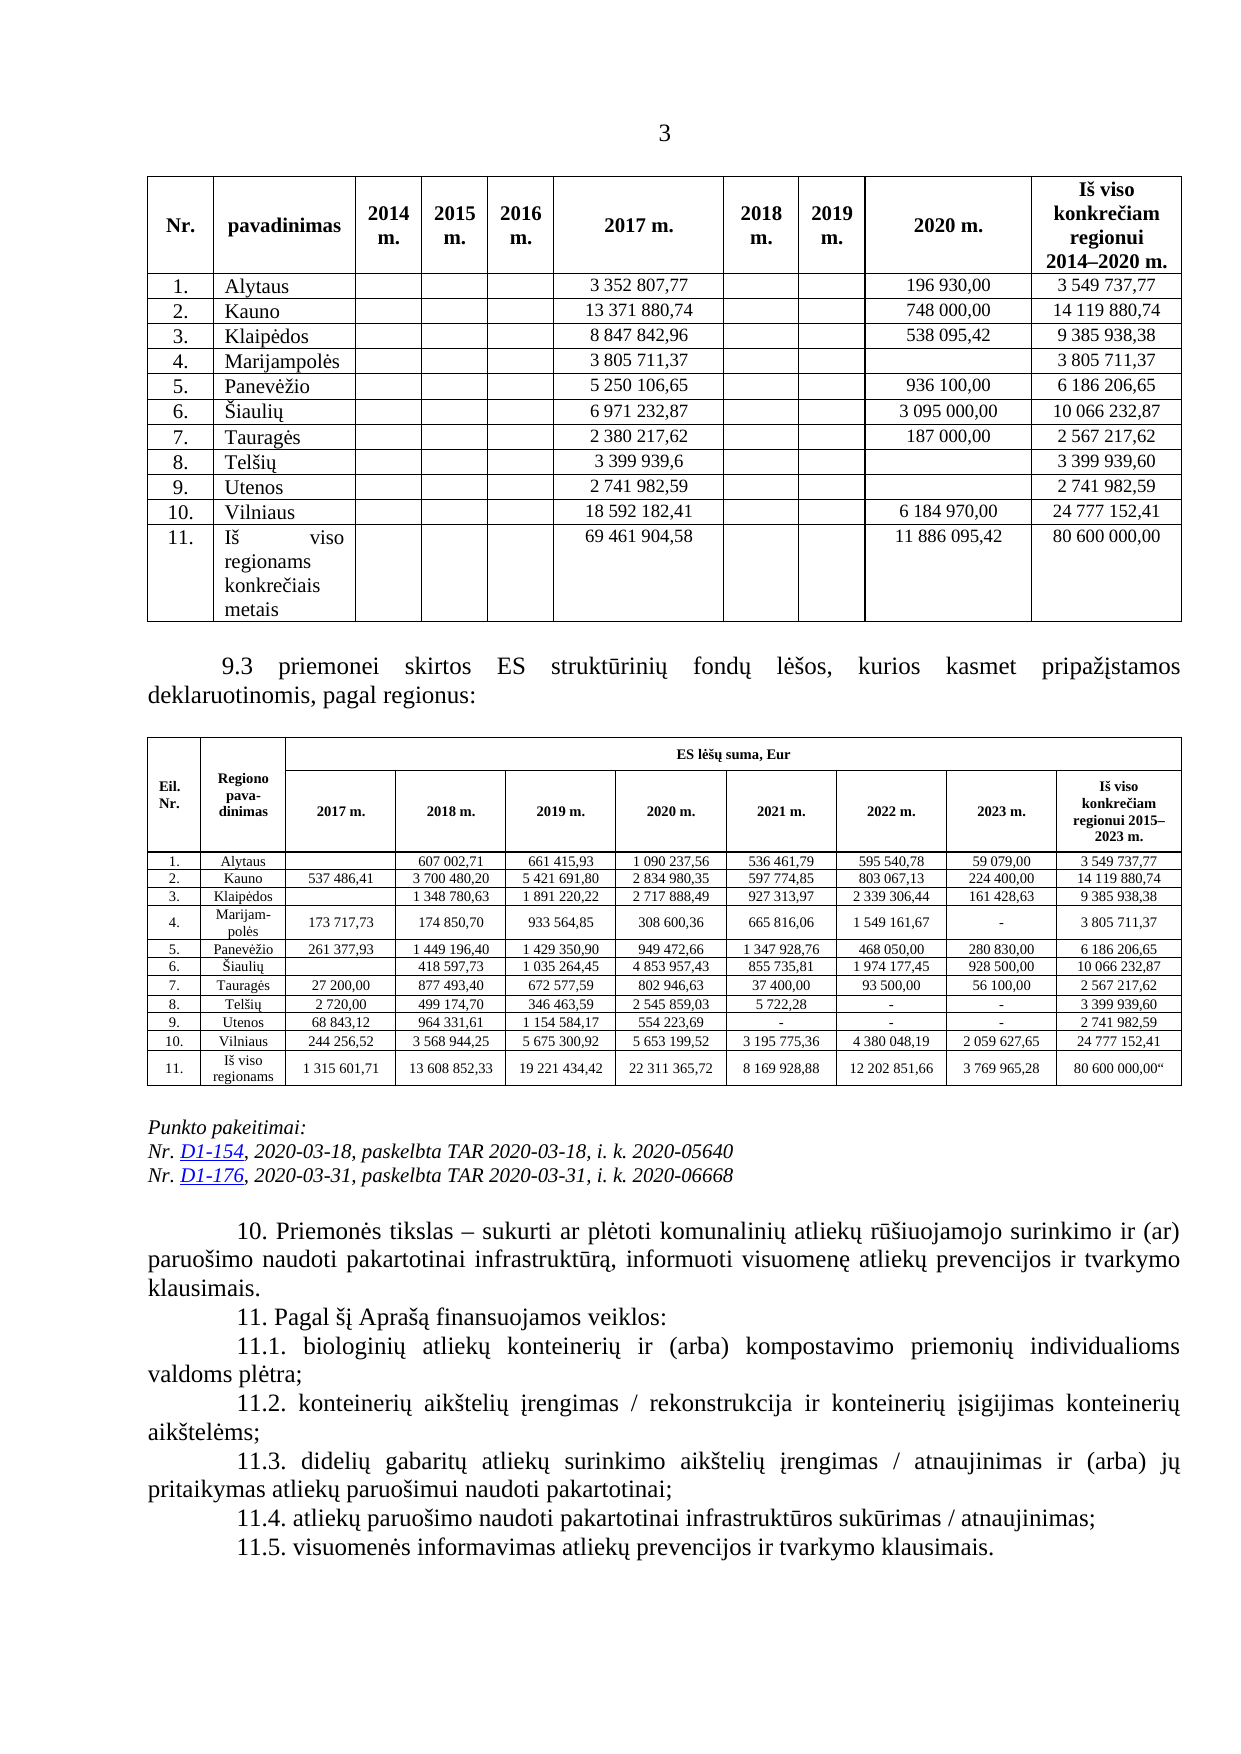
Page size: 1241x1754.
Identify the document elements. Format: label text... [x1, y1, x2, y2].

table_header ES lėšų suma, Eur [286, 738, 1181, 770]
table_cell [356, 500, 421, 524]
table_cell [422, 425, 487, 449]
table_cell 3 352 807,77 [554, 274, 723, 298]
table_cell 2 567 217,62 [1057, 976, 1181, 994]
table_cell [422, 299, 487, 323]
table_cell 2. [148, 870, 200, 887]
table_cell 161 428,63 [947, 888, 1056, 905]
table_cell - [837, 996, 946, 1012]
table_cell [799, 500, 864, 524]
table_cell 11. [148, 1051, 200, 1085]
table_cell 936 100,00 [866, 374, 1031, 398]
table_cell 3 399 939,60 [1032, 450, 1181, 474]
table_cell 2015 m. [422, 177, 487, 273]
table_cell 3 195 775,36 [727, 1031, 836, 1050]
table_cell 56 100,00 [947, 976, 1056, 994]
table_cell [799, 475, 864, 499]
table_cell 8. [148, 450, 213, 474]
table_cell 24 777 152,41 [1032, 500, 1181, 524]
table_cell - [947, 996, 1056, 1012]
table_cell 5 421 691,80 [506, 870, 615, 887]
table_cell 2 741 982,59 [1057, 1013, 1181, 1030]
table_cell 1 348 780,63 [396, 888, 505, 905]
table_cell 224 400,00 [947, 870, 1056, 887]
table_cell 173 717,73 [286, 906, 395, 939]
table_cell 93 500,00 [837, 976, 946, 994]
table_cell 19 221 434,42 [506, 1051, 615, 1085]
table_cell 261 377,93 [286, 940, 395, 957]
table_cell Telšių [201, 996, 285, 1012]
table_cell 2 717 888,49 [616, 888, 726, 905]
table_cell [724, 274, 798, 298]
table_cell 6. [148, 400, 213, 423]
table_cell 3 549 737,77 [1032, 274, 1181, 298]
table_cell [724, 400, 798, 423]
table_cell [799, 299, 864, 323]
table_cell 2. [148, 299, 213, 323]
table_cell 803 067,13 [837, 870, 946, 887]
table_cell [286, 958, 395, 975]
table_cell Klaipėdos [214, 324, 355, 348]
table_cell Tauragės [214, 425, 355, 449]
table_cell 10. [148, 1031, 200, 1050]
table_cell 1 347 928,76 [727, 940, 836, 957]
table_cell 964 331,61 [396, 1013, 505, 1030]
table_cell Tauragės [201, 976, 285, 994]
table_cell [724, 349, 798, 373]
text 9.3 priemonei skirtos ES struktūrinių fondų lėšos, kurios kasmet pripažįstamos deklaruotinomis, pagal regionus: [148, 651, 1181, 708]
table_cell 3 805 711,37 [1032, 349, 1181, 373]
table_cell [356, 299, 421, 323]
table_cell 2017 m. [554, 177, 723, 273]
table_cell 595 540,78 [837, 853, 946, 869]
table_cell 5 250 106,65 [554, 374, 723, 398]
table_cell Iš viso regionams konkrečiais metais [214, 525, 355, 621]
table_cell 5. [148, 940, 200, 957]
table_cell 3 769 965,28 [947, 1051, 1056, 1085]
table_cell 2022 m. [837, 771, 946, 851]
table_cell Šiaulių [201, 958, 285, 975]
table_cell 1. [148, 853, 200, 869]
table_cell [488, 475, 553, 499]
table_cell [799, 525, 864, 621]
table_cell 2020 m. [866, 177, 1031, 273]
table_cell 3 399 939,6 [554, 450, 723, 474]
table_cell 346 463,59 [506, 996, 615, 1012]
table_cell 1 090 237,56 [616, 853, 726, 869]
table_cell [488, 400, 553, 423]
table_cell [488, 525, 553, 621]
table_cell 22 311 365,72 [616, 1051, 726, 1085]
table_cell [356, 324, 421, 348]
table_cell [422, 349, 487, 373]
text Nr. D1-176, 2020-03-31, paskelbta TAR 2020-03-31, i. k. 2020-06668 [148, 1163, 1181, 1187]
table_cell 9 385 938,38 [1032, 324, 1181, 348]
table_cell Utenos [201, 1013, 285, 1030]
table_cell 2019 m. [799, 177, 864, 273]
table_cell Iš viso konkrečiam regionui 2014–2020 m. [1032, 177, 1181, 273]
table_cell Marijam-polės [201, 906, 285, 939]
table_cell [356, 450, 421, 474]
table_cell [866, 450, 1031, 474]
text 11.3. didelių gabaritų atliekų surinkimo aikštelių įrengimas / atnaujinimas ir (arba) jų pritaikymas atliekų paruošimui naudoti pakartotinai; [148, 1446, 1181, 1503]
table_cell [356, 274, 421, 298]
table_cell 3 568 944,25 [396, 1031, 505, 1050]
text 11. Pagal šį Aprašą finansuojamos veiklos: [148, 1302, 1181, 1331]
text 11.1. biologinių atliekų konteinerių ir (arba) kompostavimo priemonių individualioms valdoms plėtra; [148, 1331, 1181, 1388]
table_cell 538 095,42 [866, 324, 1031, 348]
table_cell 1 449 196,40 [396, 940, 505, 957]
table_cell 174 850,70 [396, 906, 505, 939]
table_cell [724, 374, 798, 398]
table_cell Telšių [214, 450, 355, 474]
table_header pavadinimas [214, 177, 355, 273]
table_cell 8 169 928,88 [727, 1051, 836, 1085]
table_cell 11. [148, 525, 213, 621]
table_cell 68 843,12 [286, 1013, 395, 1030]
table_cell 3 805 711,37 [1057, 906, 1181, 939]
table_cell 2 741 982,59 [1032, 475, 1181, 499]
table_cell 9. [148, 1013, 200, 1030]
table_cell [488, 374, 553, 398]
table_cell 2 339 306,44 [837, 888, 946, 905]
table_cell [799, 450, 864, 474]
table_cell 187 000,00 [866, 425, 1031, 449]
table_cell [488, 450, 553, 474]
table_cell 7. [148, 976, 200, 994]
table_cell 5 722,28 [727, 996, 836, 1012]
table_cell 4 853 957,43 [616, 958, 726, 975]
table_cell 1. [148, 274, 213, 298]
table_cell [356, 400, 421, 423]
table_cell Vilniaus [214, 500, 355, 524]
table_cell 877 493,40 [396, 976, 505, 994]
table_cell 499 174,70 [396, 996, 505, 1012]
table_cell 6 184 970,00 [866, 500, 1031, 524]
table_cell [724, 299, 798, 323]
table_cell 748 000,00 [866, 299, 1031, 323]
text 11.5. visuomenės informavimas atliekų prevencijos ir tvarkymo klausimais. [148, 1532, 1181, 1561]
table_header Nr. [148, 177, 213, 273]
table_cell [866, 475, 1031, 499]
table_cell [724, 450, 798, 474]
table_cell 24 777 152,41 [1057, 1031, 1181, 1050]
table_cell [422, 374, 487, 398]
table_cell 308 600,36 [616, 906, 726, 939]
table_cell Panevėžio [214, 374, 355, 398]
text Nr. D1-154, 2020-03-18, paskelbta TAR 2020-03-18, i. k. 2020-05640 [148, 1139, 1181, 1163]
table_cell Kauno [201, 870, 285, 887]
table_cell 9 385 938,38 [1057, 888, 1181, 905]
text 11.4. atliekų paruošimo naudoti pakartotinai infrastruktūros sukūrimas / atnaujinimas; [148, 1503, 1181, 1532]
table_cell Iš viso regionams [201, 1051, 285, 1085]
table_cell 2 380 217,62 [554, 425, 723, 449]
table_cell 280 830,00 [947, 940, 1056, 957]
table_cell [488, 500, 553, 524]
table_cell - [727, 1013, 836, 1030]
table_cell [422, 400, 487, 423]
table_cell 13 608 852,33 [396, 1051, 505, 1085]
table_cell 5. [148, 374, 213, 398]
table_cell [356, 374, 421, 398]
table_cell 537 486,41 [286, 870, 395, 887]
table_cell 8. [148, 996, 200, 1012]
table_cell 5 653 199,52 [616, 1031, 726, 1050]
table_cell Alytaus [201, 853, 285, 869]
table_cell - [837, 1013, 946, 1030]
table_cell [488, 299, 553, 323]
table_cell 37 400,00 [727, 976, 836, 994]
table_cell Alytaus [214, 274, 355, 298]
table_cell 3 700 480,20 [396, 870, 505, 887]
table_cell 661 415,93 [506, 853, 615, 869]
table_cell 6 186 206,65 [1057, 940, 1181, 957]
table_cell Šiaulių [214, 400, 355, 423]
table_cell 1 154 584,17 [506, 1013, 615, 1030]
table_cell 10. [148, 500, 213, 524]
table_cell 554 223,69 [616, 1013, 726, 1030]
table_cell [356, 475, 421, 499]
table_cell [356, 525, 421, 621]
table_cell [799, 349, 864, 373]
table_cell 1 549 161,67 [837, 906, 946, 939]
table_cell 536 461,79 [727, 853, 836, 869]
table_cell 1 315 601,71 [286, 1051, 395, 1085]
table_cell 6 186 206,65 [1032, 374, 1181, 398]
table_cell 2 567 217,62 [1032, 425, 1181, 449]
table_cell 10 066 232,87 [1032, 400, 1181, 423]
table_header Eil. Nr. [148, 738, 200, 851]
table_cell 9. [148, 475, 213, 499]
table_cell 2 834 980,35 [616, 870, 726, 887]
table_cell 12 202 851,66 [837, 1051, 946, 1085]
table_cell 927 313,97 [727, 888, 836, 905]
table_header Regiono pava-dinimas [201, 738, 285, 851]
table_cell 855 735,81 [727, 958, 836, 975]
table_cell [422, 525, 487, 621]
table_cell 802 946,63 [616, 976, 726, 994]
table_cell 3 805 711,37 [554, 349, 723, 373]
table_cell 607 002,71 [396, 853, 505, 869]
table_cell 2 741 982,59 [554, 475, 723, 499]
table_cell 27 200,00 [286, 976, 395, 994]
table_cell 4. [148, 906, 200, 939]
table_cell 2016 m. [488, 177, 553, 273]
table_cell [799, 400, 864, 423]
table_cell [422, 475, 487, 499]
table_cell 2018 m. [396, 771, 505, 851]
table_cell [799, 374, 864, 398]
table_cell 3 095 000,00 [866, 400, 1031, 423]
table_cell [422, 324, 487, 348]
table_cell 4 380 048,19 [837, 1031, 946, 1050]
table_cell [866, 349, 1031, 373]
table_cell 933 564,85 [506, 906, 615, 939]
table_cell 2019 m. [506, 771, 615, 851]
table_cell [356, 349, 421, 373]
table_cell [488, 349, 553, 373]
table_cell 665 816,06 [727, 906, 836, 939]
table_cell 2021 m. [727, 771, 836, 851]
table_cell [724, 525, 798, 621]
table_cell 3. [148, 888, 200, 905]
text Punkto pakeitimai: [148, 1115, 1181, 1139]
table_cell 80 600 000,00 [1032, 525, 1181, 621]
table_cell 4. [148, 349, 213, 373]
table_cell 3. [148, 324, 213, 348]
table_cell 2020 m. [616, 771, 726, 851]
table_cell 6. [148, 958, 200, 975]
table_cell [286, 888, 395, 905]
table_cell [724, 500, 798, 524]
table_cell 5 675 300,92 [506, 1031, 615, 1050]
table_cell 2 720,00 [286, 996, 395, 1012]
table_cell Vilniaus [201, 1031, 285, 1050]
table_cell 10 066 232,87 [1057, 958, 1181, 975]
table_cell [799, 274, 864, 298]
table_cell 8 847 842,96 [554, 324, 723, 348]
table_cell 14 119 880,74 [1032, 299, 1181, 323]
table_cell 2018 m. [724, 177, 798, 273]
table_cell [422, 274, 487, 298]
table_cell [724, 475, 798, 499]
table_cell [488, 274, 553, 298]
table_cell [356, 425, 421, 449]
table_cell [488, 324, 553, 348]
table_cell Klaipėdos [201, 888, 285, 905]
table_cell 672 577,59 [506, 976, 615, 994]
table_cell 1 891 220,22 [506, 888, 615, 905]
text 10. Priemonės tikslas – sukurti ar plėtoti komunalinių atliekų rūšiuojamojo surinkimo ir (ar) paruošimo naudoti pakartotinai infrastruktūrą, informuoti visuomenę atliekų prevencijos ir tvarkymo klausimais. [148, 1216, 1181, 1302]
table_cell - [947, 1013, 1056, 1030]
table_cell Marijampolės [214, 349, 355, 373]
table_cell [799, 425, 864, 449]
table_cell 18 592 182,41 [554, 500, 723, 524]
table_cell 6 971 232,87 [554, 400, 723, 423]
table_cell 949 472,66 [616, 940, 726, 957]
table_cell 928 500,00 [947, 958, 1056, 975]
table_cell 468 050,00 [837, 940, 946, 957]
table_cell 1 035 264,45 [506, 958, 615, 975]
text 11.2. konteinerių aikštelių įrengimas / rekonstrukcija ir konteinerių įsigijimas konteinerių aikštelėms; [148, 1388, 1181, 1446]
table_cell Iš viso konkrečiam regionui 2015–2023 m. [1057, 771, 1181, 851]
table_cell 2017 m. [286, 771, 395, 851]
table_cell 244 256,52 [286, 1031, 395, 1050]
table_cell [422, 500, 487, 524]
table_cell 1 974 177,45 [837, 958, 946, 975]
table_cell 14 119 880,74 [1057, 870, 1181, 887]
table_cell 196 930,00 [866, 274, 1031, 298]
table_cell Kauno [214, 299, 355, 323]
table_cell [724, 425, 798, 449]
table_cell [488, 425, 553, 449]
table_cell Utenos [214, 475, 355, 499]
table_cell 3 549 737,77 [1057, 853, 1181, 869]
table_cell 597 774,85 [727, 870, 836, 887]
table_cell 418 597,73 [396, 958, 505, 975]
table_cell 2 545 859,03 [616, 996, 726, 1012]
table_cell - [947, 906, 1056, 939]
table_cell 2023 m. [947, 771, 1056, 851]
table_cell 59 079,00 [947, 853, 1056, 869]
table_cell [286, 853, 395, 869]
table_cell [799, 324, 864, 348]
table_cell 11 886 095,42 [866, 525, 1031, 621]
table_cell 69 461 904,58 [554, 525, 723, 621]
table_cell 2 059 627,65 [947, 1031, 1056, 1050]
table_cell 1 429 350,90 [506, 940, 615, 957]
table_cell 80 600 000,00“ [1057, 1051, 1181, 1085]
table_cell 3 399 939,60 [1057, 996, 1181, 1012]
table_cell 7. [148, 425, 213, 449]
table_cell Panevėžio [201, 940, 285, 957]
table_cell [724, 324, 798, 348]
table_cell [422, 450, 487, 474]
table_cell 2014 m. [356, 177, 421, 273]
table_cell 13 371 880,74 [554, 299, 723, 323]
